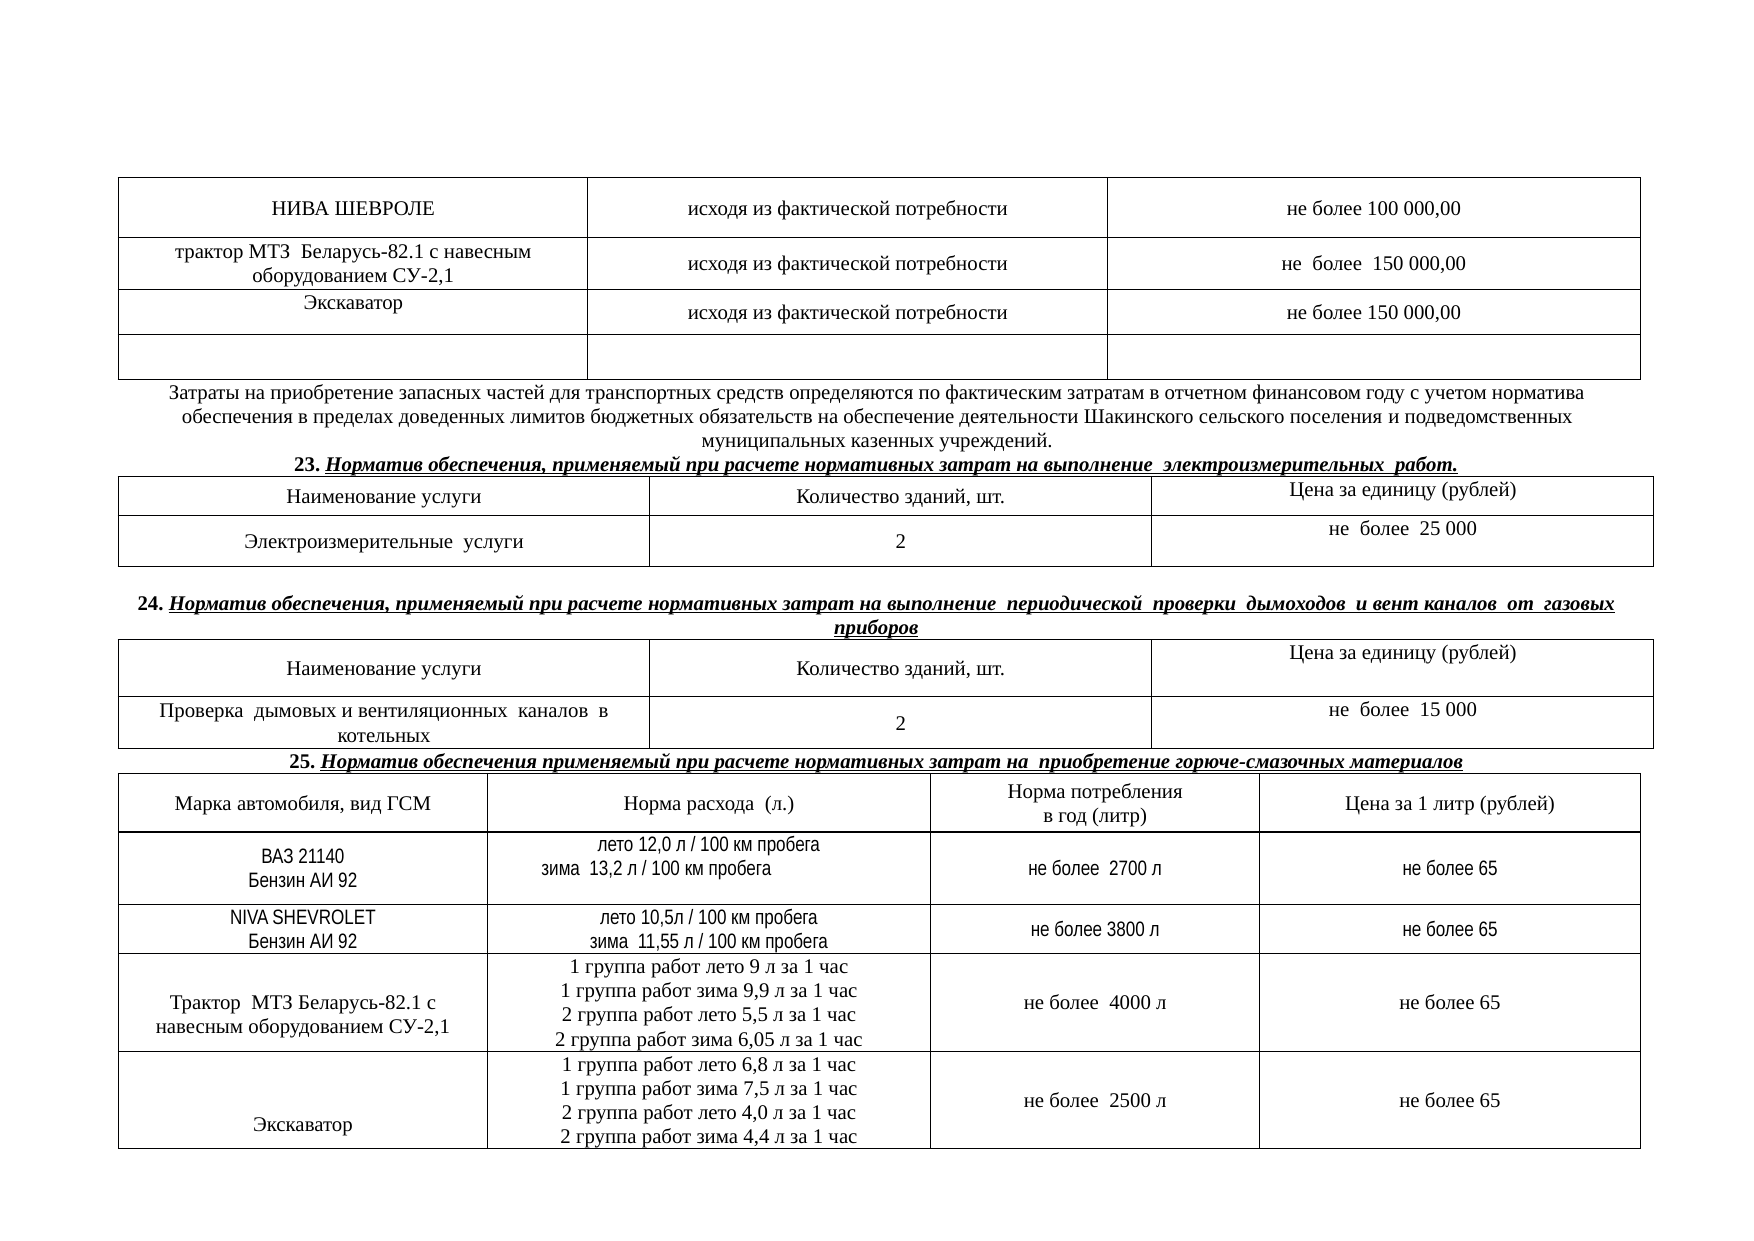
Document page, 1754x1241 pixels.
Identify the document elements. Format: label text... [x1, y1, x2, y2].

table_cell исходя из фактической потребности [588, 238, 1107, 289]
text 25. Норматив обеспечения применяемый при расчете нормативных затрат на приобретение горюче-смазочных материалов [118, 749, 1636, 773]
table_cell [1108, 335, 1640, 379]
table_cell не более 2500 л [931, 1052, 1259, 1148]
table_header Цена за единицу (рублей) [1152, 477, 1653, 514]
table_cell 2 [650, 697, 1151, 748]
table_cell 1 группа работ лето 9 л за 1 час 1 группа работ зима 9,9 л за 1 час 2 группа работ лето 5,5 л за 1 час 2 группа работ зима 6,05 л за 1 час [488, 954, 930, 1051]
table_cell [119, 335, 587, 379]
table_cell ВАЗ 21140 Бензин АИ 92 [119, 833, 487, 904]
table_cell не более 15 000 [1152, 697, 1653, 748]
table_header Марка автомобиля, вид ГСМ [119, 774, 487, 831]
table_cell не более 2700 л [931, 833, 1259, 904]
table_cell не более 3800 л [931, 905, 1259, 953]
table_cell не более 65 [1260, 1052, 1640, 1148]
table_cell не более 65 [1260, 833, 1640, 904]
table_header Норма расхода (л.) [488, 774, 930, 831]
table_cell исходя из фактической потребности [588, 290, 1107, 334]
table_cell НИВА ШЕВРОЛЕ [119, 178, 587, 237]
table_cell не более 100 000,00 [1108, 178, 1640, 237]
table_cell 2 [650, 516, 1151, 566]
table_header Наименование услуги [119, 640, 649, 696]
table_cell не более 150 000,00 [1108, 290, 1640, 334]
table_cell Проверка дымовых и вентиляционных каналов в котельных [119, 697, 649, 748]
table_cell не более 65 [1260, 905, 1640, 953]
table_cell Электроизмерительные услуги [119, 516, 649, 566]
table_cell лето 10,5л / 100 км пробега зима 11,55 л / 100 км пробега [488, 905, 930, 953]
table_cell не более 4000 л [931, 954, 1259, 1051]
text 24. Норматив обеспечения, применяемый при расчете нормативных затрат на выполнение периодической проверки дымоходов и вент каналов от газовых приборов [118, 591, 1636, 639]
table_cell не более 25 000 [1152, 516, 1653, 566]
table_header Цена за 1 литр (рублей) [1260, 774, 1640, 831]
table_header Количество зданий, шт. [650, 640, 1151, 696]
table_header Количество зданий, шт. [650, 477, 1151, 514]
table_cell Трактор МТЗ Беларусь-82.1 с навесным оборудованием СУ-2,1 [119, 954, 487, 1051]
table_cell исходя из фактической потребности [588, 178, 1107, 237]
table_cell лето 12,0 л / 100 км пробега зима 13,2 л / 100 км пробега [488, 833, 930, 904]
table_header Наименование услуги [119, 477, 649, 514]
table_cell не более 150 000,00 [1108, 238, 1640, 289]
table_cell Экскаватор [119, 1052, 487, 1148]
text Затраты на приобретение запасных частей для транспортных средств определяются по фактическим затратам в отчетном финансовом году с учетом норматива обеспечения в пределах доведенных лимитов бюджетных обязательств на обеспечение деятельности Шакинского сельского поселения и подведомственных муниципальных казенных учреждений. [118, 380, 1636, 452]
table_cell не более 65 [1260, 954, 1640, 1051]
table_header Норма потребления в год (литр) [931, 774, 1259, 831]
table_cell Экскаватор [119, 290, 587, 334]
table_cell трактор МТЗ Беларусь-82.1 с навесным оборудованием СУ-2,1 [119, 238, 587, 289]
table_cell NIVA SHEVROLET Бензин АИ 92 [119, 905, 487, 953]
text 23. Норматив обеспечения, применяемый при расчете нормативных затрат на выполнение электроизмерительных работ. [118, 452, 1636, 476]
table_header Цена за единицу (рублей) [1152, 640, 1653, 696]
table_cell [588, 335, 1107, 379]
table_cell 1 группа работ лето 6,8 л за 1 час 1 группа работ зима 7,5 л за 1 час 2 группа работ лето 4,0 л за 1 час 2 группа работ зима 4,4 л за 1 час [488, 1052, 930, 1148]
